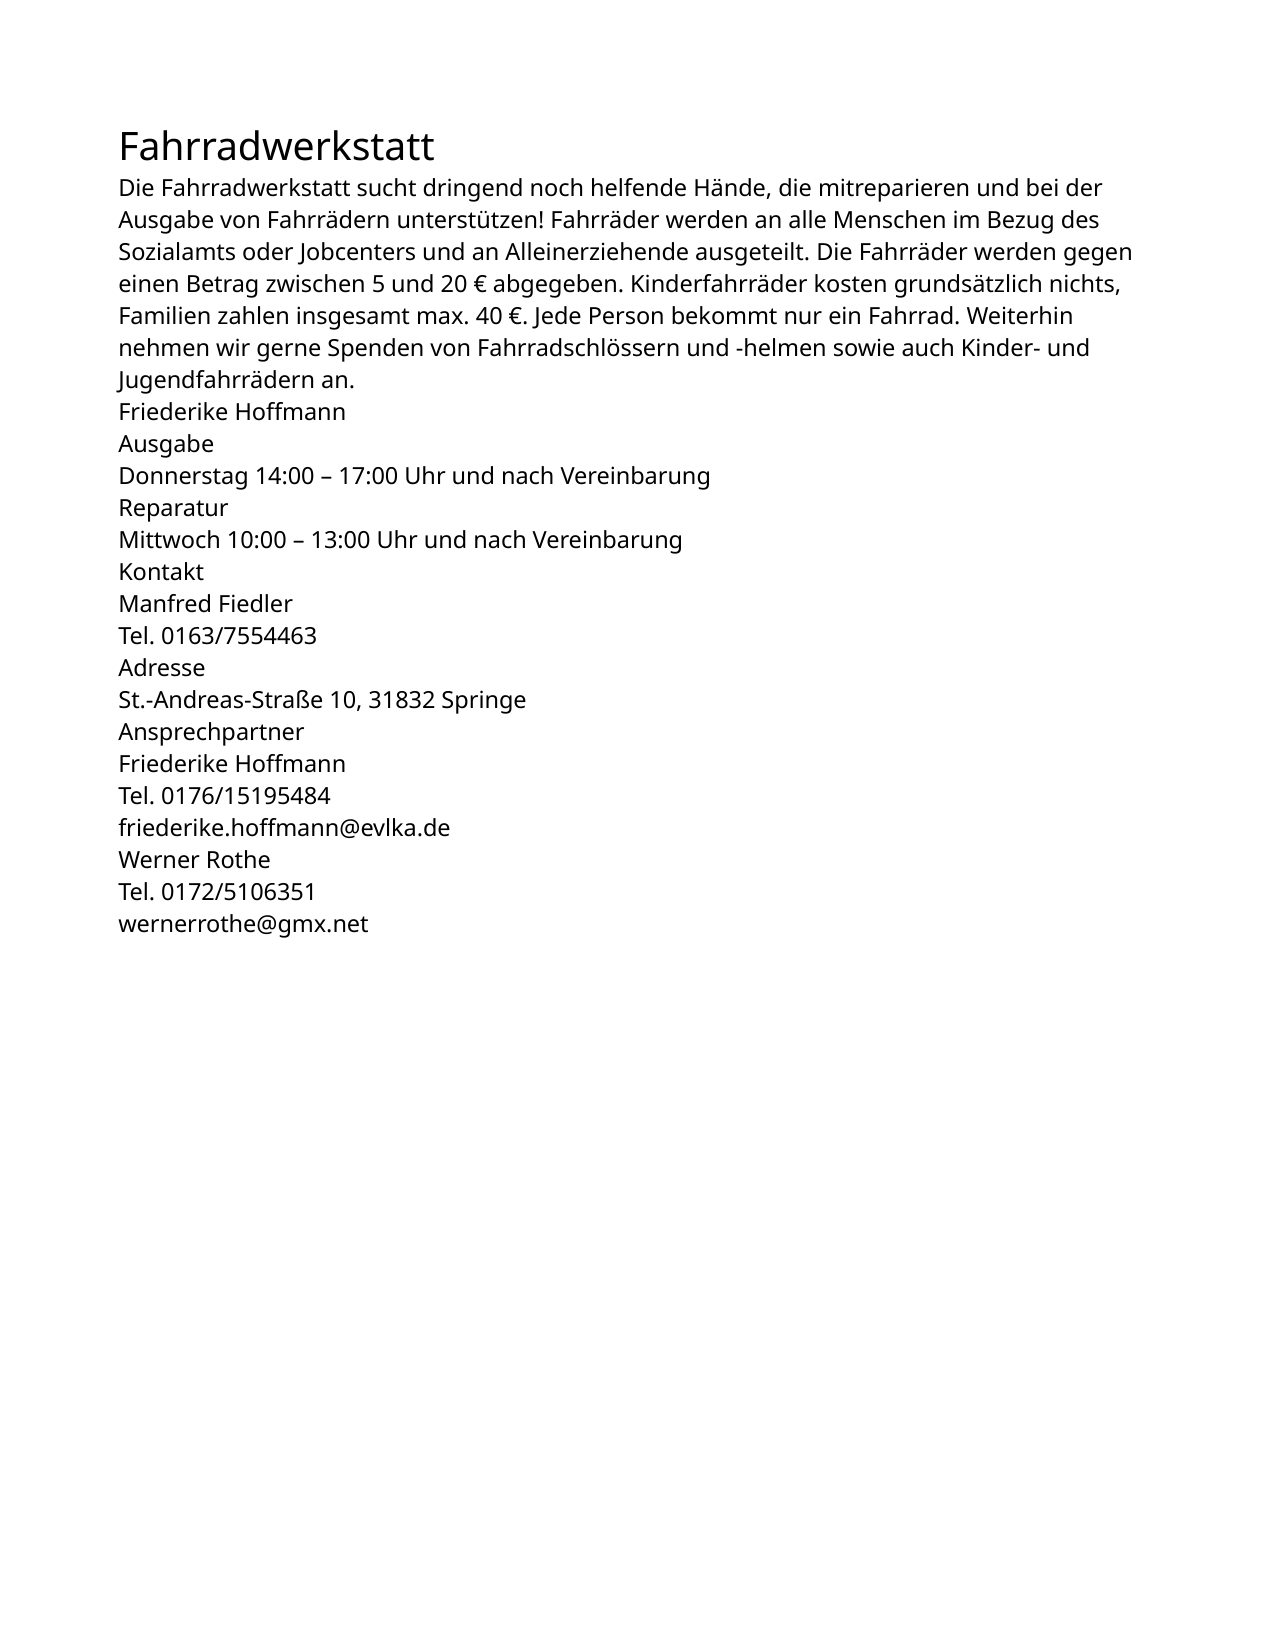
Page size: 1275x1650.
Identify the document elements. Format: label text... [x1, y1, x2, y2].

text Tel. 0172/5106351 [118, 875, 1157, 907]
text Tel. 0163/7554463 [118, 619, 1157, 651]
text Manfred Fiedler [118, 587, 1157, 619]
text Ansprechpartner [118, 715, 1157, 747]
text Werner Rothe [118, 843, 1157, 875]
text Die Fahrradwerkstatt sucht dringend noch helfende Hände, die mitreparieren und bei der Ausgabe von Fahrrädern unterstützen! Fahrräder werden an alle Menschen im Bezug des Sozialamts oder Jobcenters und an Alleinerziehende ausgeteilt. Die Fahrräder werden gegen einen Betrag zwischen 5 und 20 € abgegeben. Kinderfahrräder kosten grundsätzlich nichts, Familien zahlen insgesamt max. 40 €. Jede Person bekommt nur ein Fahrrad. Weiterhin nehmen wir gerne Spenden von Fahrradschlössern und -helmen sowie auch Kinder- und Jugendfahrrädern an. [118, 171, 1157, 395]
text friederike.hoffmann@evlka.de [118, 811, 1157, 843]
text Donnerstag 14:00 – 17:00 Uhr und nach Vereinbarung [118, 459, 1157, 491]
text Mittwoch 10:00 – 13:00 Uhr und nach Vereinbarung [118, 523, 1157, 555]
text Friederike Hoffmann [118, 747, 1157, 779]
text Fahrradwerkstatt [118, 118, 1157, 171]
text Ausgabe [118, 427, 1157, 459]
text Kontakt [118, 555, 1157, 587]
text Friederike Hoffmann [118, 395, 1157, 427]
text wernerrothe@gmx.net [118, 907, 1157, 939]
text Adresse [118, 651, 1157, 683]
text Tel. 0176/15195484 [118, 779, 1157, 811]
text Reparatur [118, 491, 1157, 523]
text St.-Andreas-Straße 10, 31832 Springe [118, 683, 1157, 715]
